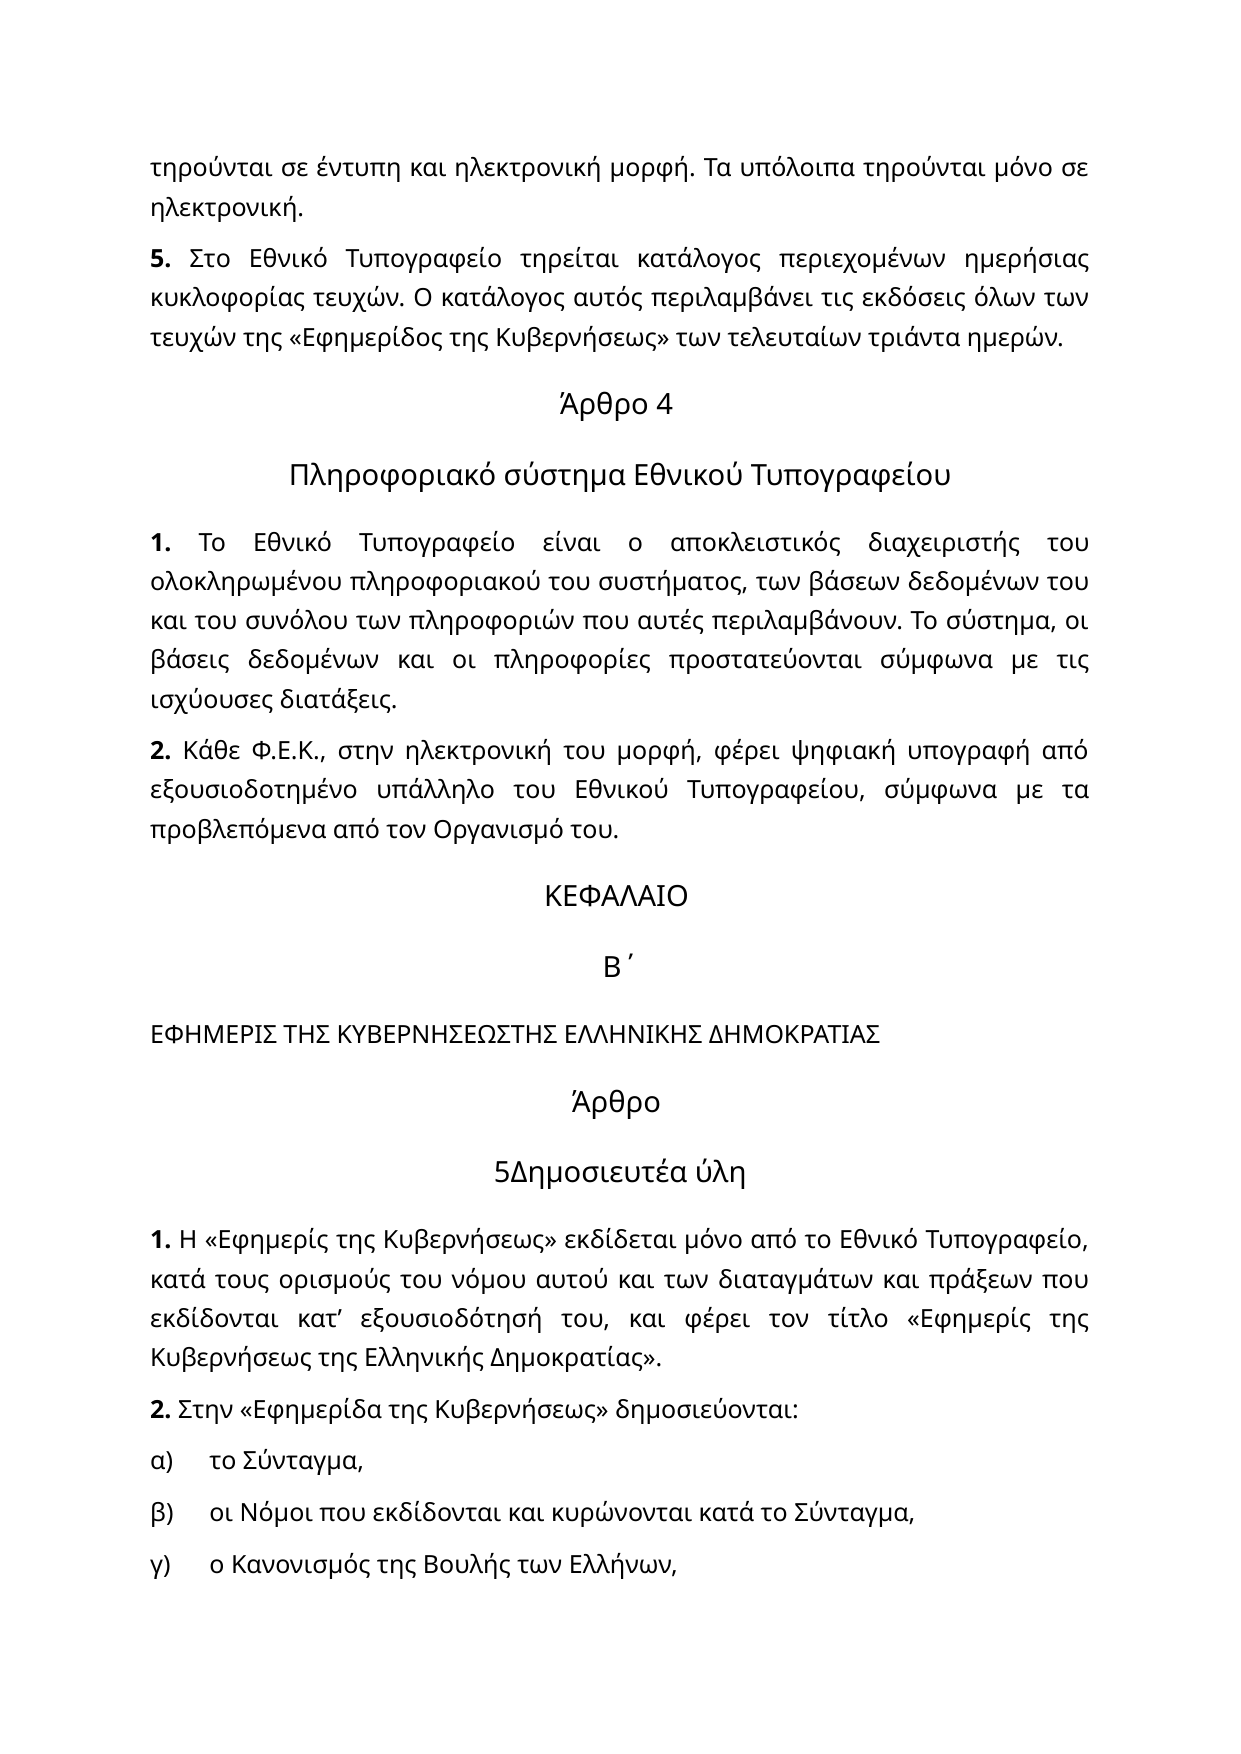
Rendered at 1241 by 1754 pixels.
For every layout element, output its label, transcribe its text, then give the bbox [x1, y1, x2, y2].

subtitle 5Δημοσιευτέα ύλη [150, 1151, 1090, 1191]
list γ) ο Κανονισμός της Βουλής των Ελλήνων, [150, 1546, 1090, 1580]
text ΕΦΗΜΕΡΙΣ ΤΗΣ ΚΥΒΕΡΝΗΣΕΩΣΤΗΣ ΕΛΛΗΝΙΚΗΣ ΔΗΜΟΚΡΑΤΙΑΣ [150, 1017, 1090, 1051]
text 2. Στην «Εφημερίδα της Κυβερνήσεως» δημοσιεύονται: [150, 1391, 1090, 1425]
text τηρούνται σε έντυπη και ηλεκτρονική μορφή. Τα υπόλοιπα τηρούνται μόνο σε ηλεκτρονική. [150, 150, 1090, 223]
list β) οι Νόμοι που εκδίδονται και κυρώνονται κατά το Σύνταγμα, [150, 1494, 1090, 1529]
subtitle Πληροφοριακό σύστημα Εθνικού Τυπογραφείου [150, 454, 1090, 494]
subtitle Άρθρο [150, 1081, 1090, 1121]
list α) το Σύνταγμα, [150, 1443, 1090, 1477]
text 5. Στο Εθνικό Τυπογραφείο τηρείται κατάλογος περιεχομένων ημερήσιας κυκλοφορίας τευχών. Ο κατάλογος αυτός περιλαμβάνει τις εκδόσεις όλων των τευχών της «Εφημερίδος της Κυβερνήσεως» των τελευταίων τριάντα ημερών. [150, 241, 1090, 353]
subtitle Άρθρο 4 [150, 383, 1090, 423]
text 1. Η «Εφημερίς της Κυβερνήσεως» εκδίδεται μόνο από το Εθνικό Τυπογραφείο, κατά τους ορισμούς του νόμου αυτού και των διαταγμάτων και πράξεων που εκδίδονται κατ’ εξουσιοδότησή του, και φέρει τον τίτλο «Εφημερίς της Κυβερνήσεως της Ελληνικής Δημοκρατίας». [150, 1222, 1090, 1374]
subtitle Β΄ [150, 946, 1090, 986]
text 1. Το Εθνικό Τυπογραφείο είναι ο αποκλειστικός διαχειριστής του ολοκληρωμένου πληροφοριακού του συστήματος, των βάσεων δεδομένων του και του συνόλου των πληροφοριών που αυτές περιλαμβάνουν. Το σύστημα, οι βάσεις δεδομένων και οι πληροφορίες προστατεύονται σύμφωνα με τις ισχύουσες διατάξεις. [150, 524, 1090, 715]
subtitle ΚΕΦΑΛΑΙΟ [150, 875, 1090, 915]
text 2. Κάθε Φ.Ε.Κ., στην ηλεκτρονική του μορφή, φέρει ψηφιακή υπογραφή από εξουσιοδοτημένο υπάλληλο του Εθνικού Τυπογραφείου, σύμφωνα με τα προβλεπόμενα από τον Οργανισμό του. [150, 733, 1090, 845]
